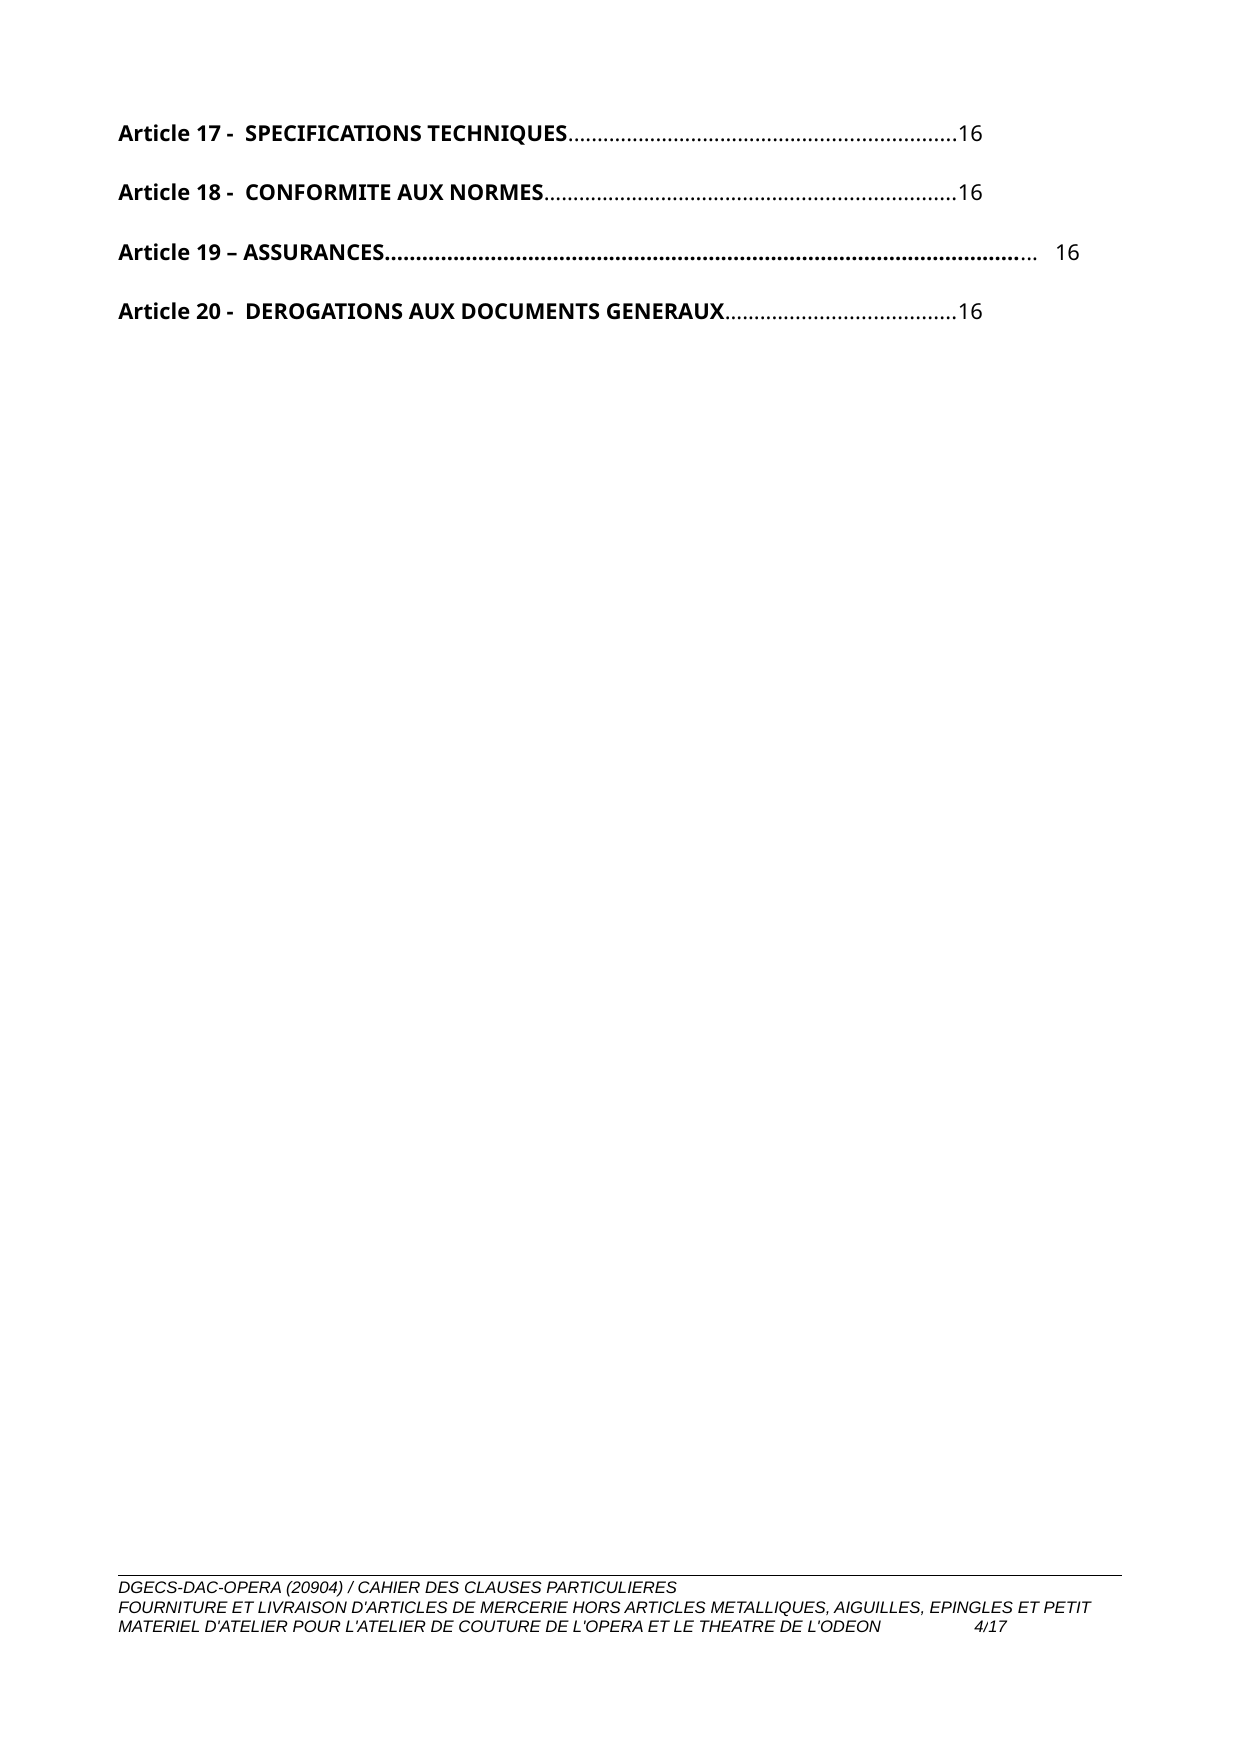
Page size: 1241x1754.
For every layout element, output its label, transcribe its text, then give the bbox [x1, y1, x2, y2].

text Article 19 – ASSURANCES…………………………………………………………………………………………... 16 [118, 237, 1122, 266]
text Article 17 - SPECIFICATIONS TECHNIQUES 16 [118, 118, 1122, 148]
text Article 20 - DEROGATIONS AUX DOCUMENTS GENERAUX 16 [118, 296, 1122, 326]
text Article 18 - CONFORMITE AUX NORMES 16 [118, 177, 1122, 207]
